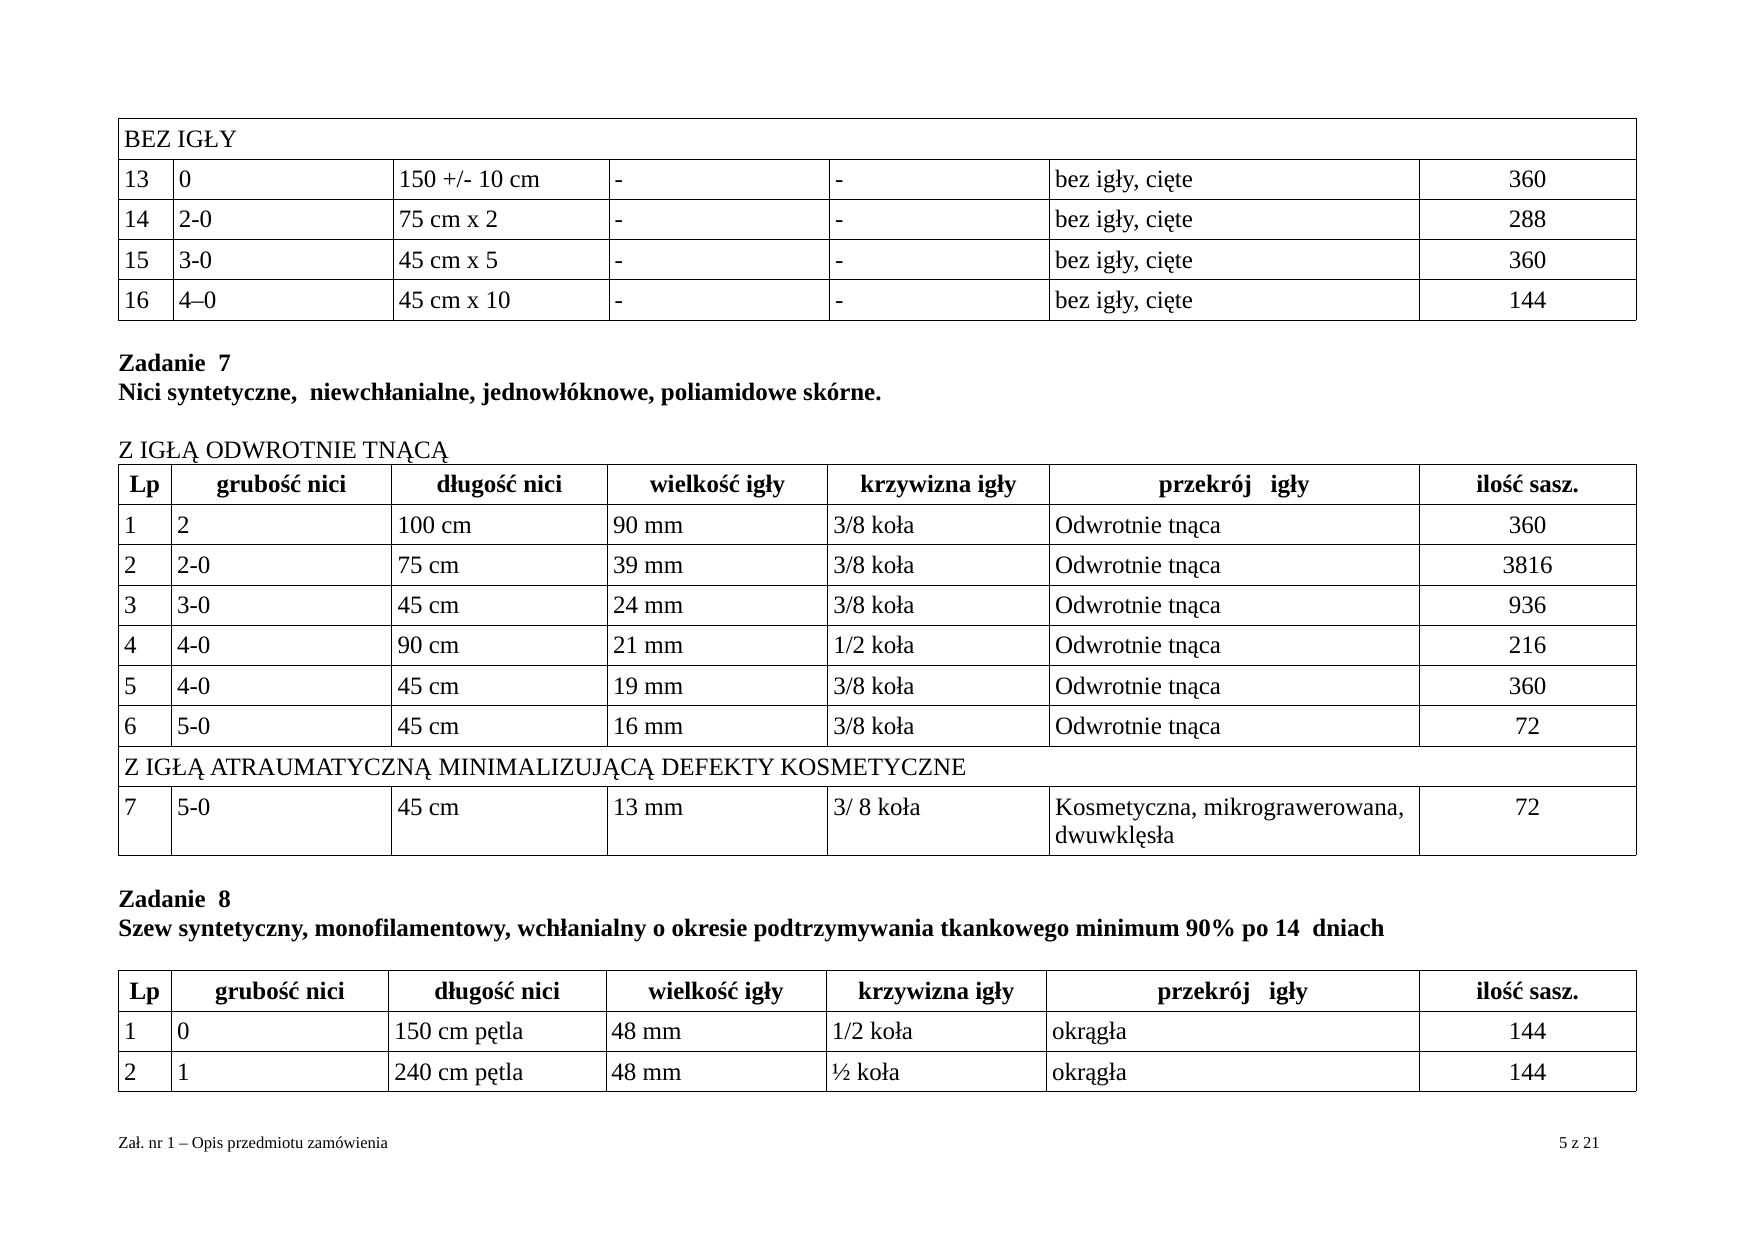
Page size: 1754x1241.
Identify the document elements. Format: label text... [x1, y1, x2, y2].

table_cell 2 [119, 1052, 171, 1091]
table_cell Odwrotnie tnąca [1050, 706, 1419, 746]
table_cell 4–0 [174, 280, 393, 320]
table_cell Odwrotnie tnąca [1050, 545, 1419, 584]
table_header przekrój igły [1050, 465, 1419, 504]
table_cell 7 [119, 787, 171, 855]
table_cell 1 [172, 1052, 388, 1091]
table_cell 90 mm [608, 505, 827, 544]
table_cell 75 cm x 2 [394, 200, 609, 239]
table_cell 45 cm x 5 [394, 240, 609, 279]
table_cell 48 mm [607, 1012, 826, 1051]
table_cell - [610, 160, 829, 199]
table_cell - [830, 240, 1049, 279]
table_cell 5-0 [172, 706, 391, 746]
table_cell 19 mm [608, 666, 827, 705]
text Szew syntetyczny, monofilamentowy, wchłanialny o okresie podtrzymywania tkankowego minimum 90% po 14 dniach [118, 913, 1636, 941]
table_cell 45 cm [392, 586, 607, 625]
table_cell ½ koła [827, 1052, 1046, 1091]
table_header grubość nici [172, 465, 391, 504]
table_cell 240 cm pętla [389, 1052, 606, 1091]
table_header wielkość igły [607, 971, 826, 1011]
table_cell 3-0 [174, 240, 393, 279]
table_cell 150 cm pętla [389, 1012, 606, 1051]
table_cell 216 [1420, 626, 1636, 665]
table_cell 360 [1420, 240, 1636, 279]
table_header grubość nici [172, 971, 388, 1011]
table_cell bez igły, cięte [1050, 160, 1419, 199]
table_cell 3-0 [172, 586, 391, 625]
table_cell 3/ 8 koła [828, 787, 1049, 855]
table_cell 90 cm [392, 626, 607, 665]
table_header wielkość igły [608, 465, 827, 504]
table_cell - [610, 280, 829, 320]
table_cell 48 mm [607, 1052, 826, 1091]
table_cell 39 mm [608, 545, 827, 584]
table_cell - [830, 200, 1049, 239]
table_cell 45 cm [392, 706, 607, 746]
table_cell 0 [174, 160, 393, 199]
table_cell 21 mm [608, 626, 827, 665]
table_cell 45 cm [392, 666, 607, 705]
table_cell 16 mm [608, 706, 827, 746]
table_header krzywizna igły [828, 465, 1049, 504]
table_cell 14 [119, 200, 173, 239]
table_cell 13 [119, 160, 173, 199]
table_header przekrój igły [1047, 971, 1419, 1011]
text Nici syntetyczne, niewchłanialne, jednowłóknowe, poliamidowe skórne. [118, 377, 1636, 406]
table_cell 72 [1420, 706, 1636, 746]
table_cell 0 [172, 1012, 388, 1051]
table_cell 100 cm [392, 505, 607, 544]
table_cell 3/8 koła [828, 706, 1049, 746]
table_cell 3816 [1420, 545, 1636, 584]
table_cell 3/8 koła [828, 586, 1049, 625]
table_cell 1/2 koła [828, 626, 1049, 665]
table_cell Z IGŁĄ ATRAUMATYCZNĄ MINIMALIZUJĄCĄ DEFEKTY KOSMETYCZNE [119, 747, 1636, 786]
table_header ilość sasz. [1420, 465, 1636, 504]
text Zadanie 8 [118, 884, 1636, 913]
table_cell - [610, 200, 829, 239]
table_cell 13 mm [608, 787, 827, 855]
table_header długość nici [392, 465, 607, 504]
table_cell bez igły, cięte [1050, 200, 1419, 239]
table_cell 1 [119, 1012, 171, 1051]
table_cell 2 [119, 545, 171, 584]
table_cell bez igły, cięte [1050, 240, 1419, 279]
table_cell 2-0 [174, 200, 393, 239]
table_cell Kosmetyczna, mikrograwerowana, dwuwklęsła [1050, 787, 1419, 855]
table_cell - [830, 160, 1049, 199]
text Z IGŁĄ ODWROTNIE TNĄCĄ [118, 435, 1636, 463]
table_cell 3/8 koła [828, 505, 1049, 544]
table_cell Odwrotnie tnąca [1050, 586, 1419, 625]
table_cell 45 cm [392, 787, 607, 855]
table_cell 5-0 [172, 787, 391, 855]
table_cell 6 [119, 706, 171, 746]
text Zadanie 7 [118, 348, 1636, 377]
table_cell 3 [119, 586, 171, 625]
table_cell 144 [1420, 1012, 1636, 1051]
table_cell Odwrotnie tnąca [1050, 666, 1419, 705]
table_cell 144 [1420, 280, 1636, 320]
table_cell 5 [119, 666, 171, 705]
table_cell 288 [1420, 200, 1636, 239]
table_cell 15 [119, 240, 173, 279]
table_cell 360 [1420, 666, 1636, 705]
table_cell 4-0 [172, 666, 391, 705]
table_header Lp [119, 465, 171, 504]
table_cell 1 [119, 505, 171, 544]
table_cell 1/2 koła [827, 1012, 1046, 1051]
table_header długość nici [389, 971, 606, 1011]
table_cell 3/8 koła [828, 666, 1049, 705]
table_cell 360 [1420, 505, 1636, 544]
table_header krzywizna igły [827, 971, 1046, 1011]
table_header Lp [119, 971, 171, 1011]
table_header ilość sasz. [1420, 971, 1636, 1011]
table_cell bez igły, cięte [1050, 280, 1419, 320]
table_cell 4 [119, 626, 171, 665]
table_cell 144 [1420, 1052, 1636, 1091]
table_cell 2-0 [172, 545, 391, 584]
table_cell Odwrotnie tnąca [1050, 626, 1419, 665]
table_cell BEZ IGŁY [119, 119, 1636, 158]
table_cell 72 [1420, 787, 1636, 855]
table_cell 936 [1420, 586, 1636, 625]
table_cell okrągła [1047, 1012, 1419, 1051]
table_cell - [830, 280, 1049, 320]
table_cell okrągła [1047, 1052, 1419, 1091]
table_cell 45 cm x 10 [394, 280, 609, 320]
table_cell 3/8 koła [828, 545, 1049, 584]
table_cell 16 [119, 280, 173, 320]
table_cell 24 mm [608, 586, 827, 625]
table_cell 2 [172, 505, 391, 544]
table_cell 150 +/- 10 cm [394, 160, 609, 199]
table_cell 75 cm [392, 545, 607, 584]
table_cell - [610, 240, 829, 279]
table_cell Odwrotnie tnąca [1050, 505, 1419, 544]
table_cell 360 [1420, 160, 1636, 199]
table_cell 4-0 [172, 626, 391, 665]
